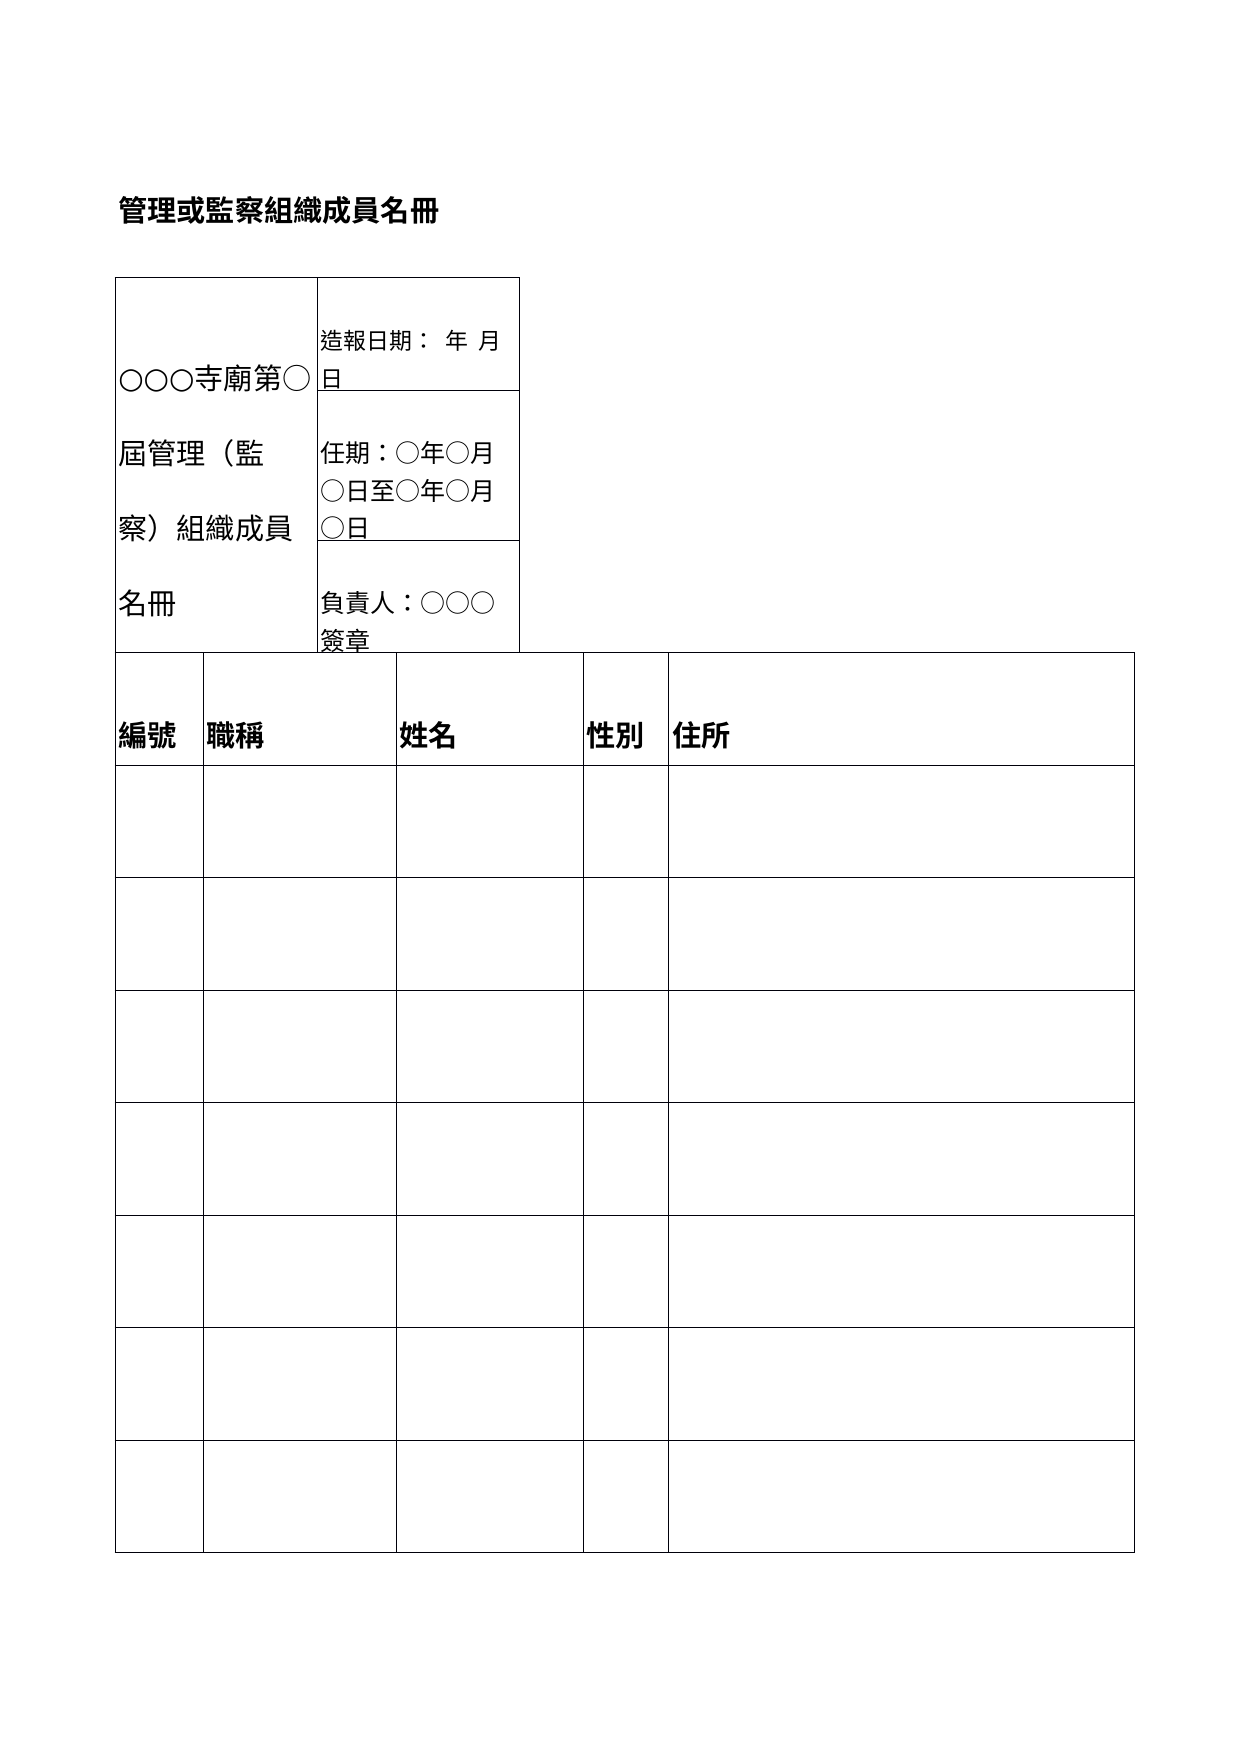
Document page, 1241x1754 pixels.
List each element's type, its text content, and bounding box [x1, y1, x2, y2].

table_cell [204, 991, 396, 1102]
table_cell [397, 1328, 583, 1439]
table_cell [116, 1328, 203, 1439]
table_cell [584, 1328, 668, 1439]
table_cell [397, 1216, 583, 1327]
table_cell [116, 1103, 203, 1214]
table_cell [669, 991, 1134, 1102]
table_cell [397, 878, 583, 989]
table_cell [204, 1216, 396, 1327]
table_cell [584, 1216, 668, 1327]
table_cell [669, 878, 1134, 989]
table_cell [669, 1328, 1134, 1439]
table_cell [397, 766, 583, 877]
table_cell [584, 1441, 668, 1552]
table_cell [669, 1441, 1134, 1552]
table_cell [584, 878, 668, 989]
table_cell [204, 1441, 396, 1552]
table_cell [669, 1103, 1134, 1214]
table_cell 編號 [116, 653, 203, 764]
table_cell 住所 [669, 653, 1134, 764]
table_cell [397, 1103, 583, 1214]
table_cell 職稱 [204, 653, 396, 764]
table_cell [397, 991, 583, 1102]
table_cell 性別 [584, 653, 668, 764]
table_cell [669, 1216, 1134, 1327]
text 管理或監察組織成員名冊 [118, 164, 1122, 239]
table_cell [397, 1441, 583, 1552]
table_cell [584, 766, 668, 877]
table_cell 任期：○年○月○日至○年○月○日 [318, 391, 519, 539]
table_cell [584, 1103, 668, 1214]
table_cell [116, 878, 203, 989]
table_cell [116, 766, 203, 877]
table_cell [204, 1328, 396, 1439]
table_cell [204, 1103, 396, 1214]
table_cell [116, 1216, 203, 1327]
table_cell [204, 766, 396, 877]
table_cell [116, 991, 203, 1102]
table_cell [669, 766, 1134, 877]
table_header 造報日期： 年 月 日 [318, 278, 519, 389]
table_cell [116, 1441, 203, 1552]
table_header ○○○寺廟第○屆管理（監察）組織成員名冊 [116, 278, 317, 652]
table_cell [204, 878, 396, 989]
table_cell 姓名 [397, 653, 583, 764]
table_cell 負責人：○○○簽章 [318, 541, 519, 652]
table_cell [584, 991, 668, 1102]
